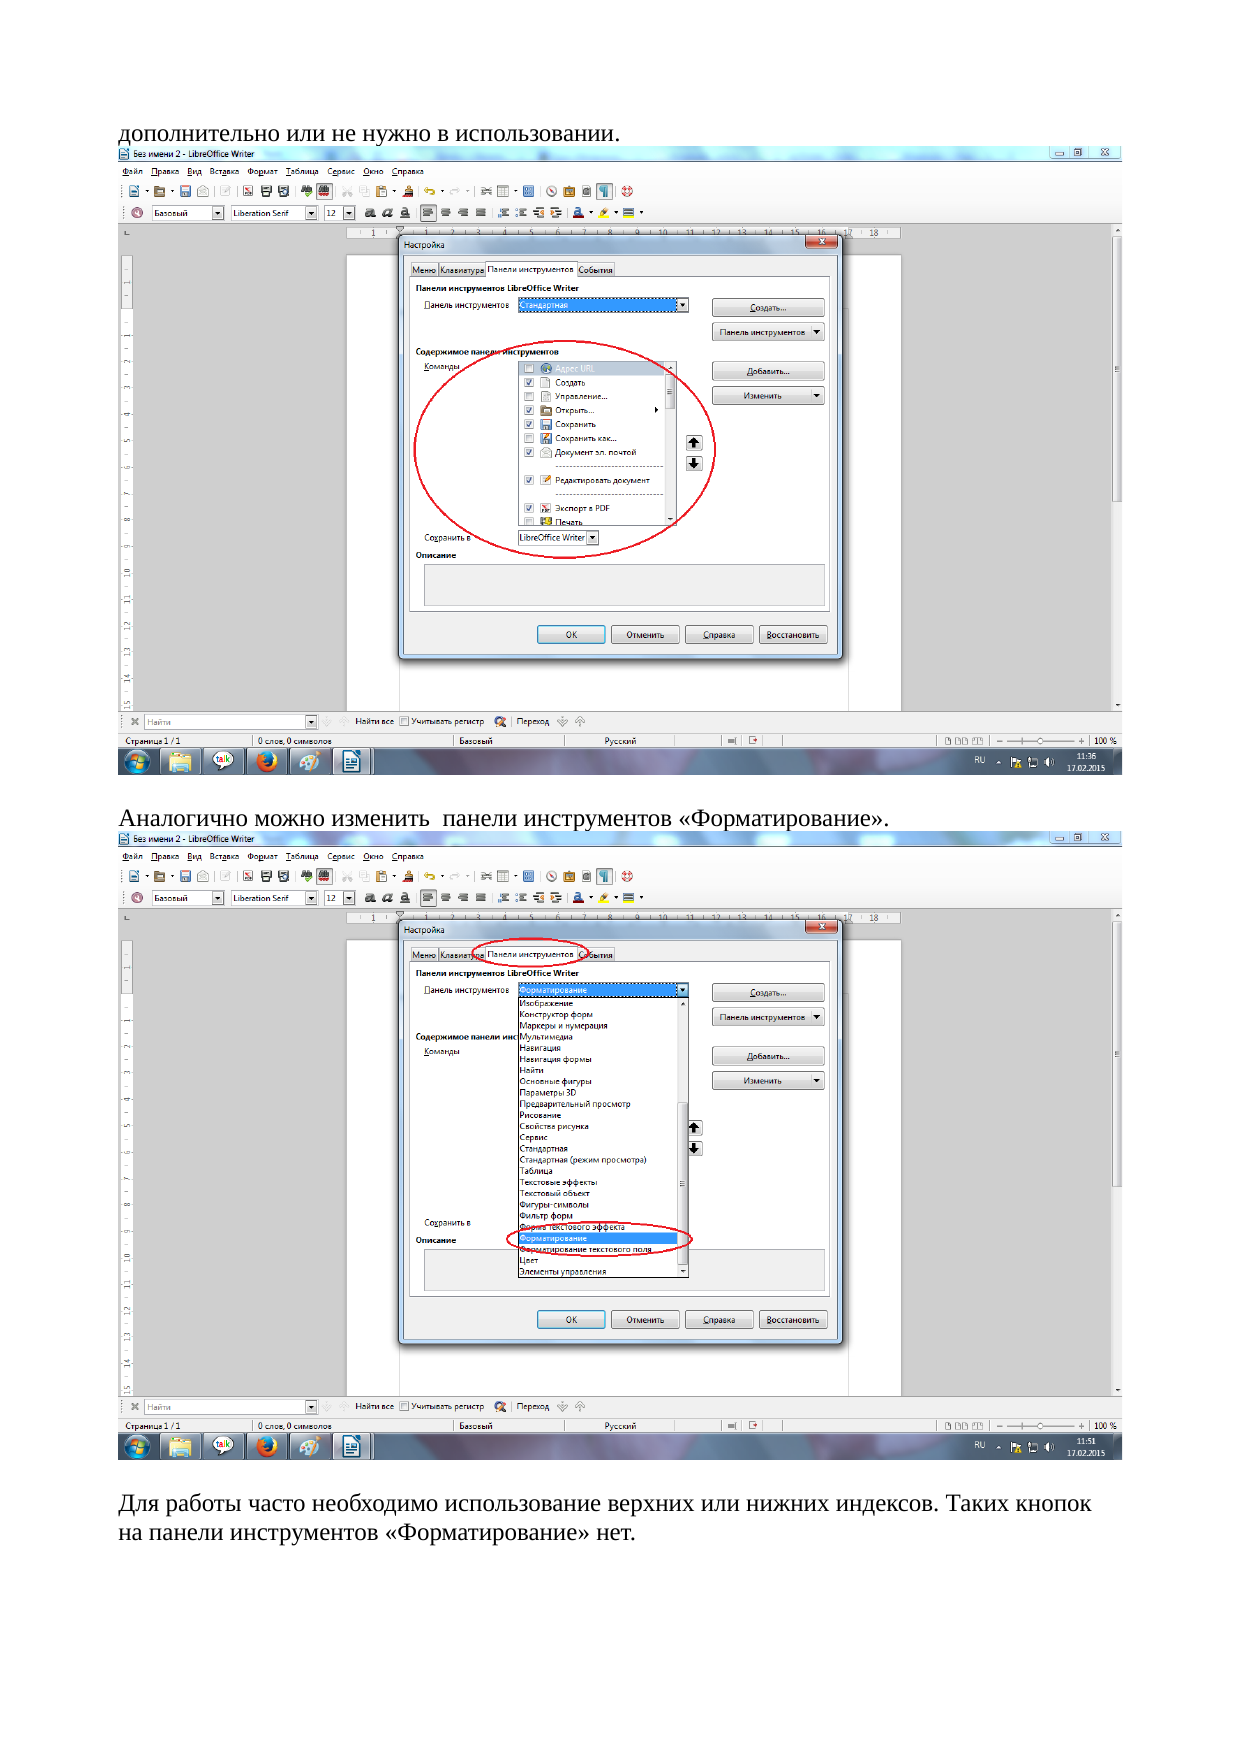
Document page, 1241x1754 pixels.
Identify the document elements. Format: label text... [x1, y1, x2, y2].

text Аналогично можно изменить панели инструментов «Форматирование». [118, 803, 1122, 831]
text Для работы часто необходимо использование верхних или нижних индексов. Таких кнопок на панели инструментов «Форматирование» нет. [118, 1488, 1122, 1545]
picture [118, 146, 1123, 775]
picture [118, 831, 1123, 1460]
text дополнительно или не нужно в использовании. [118, 118, 1122, 146]
